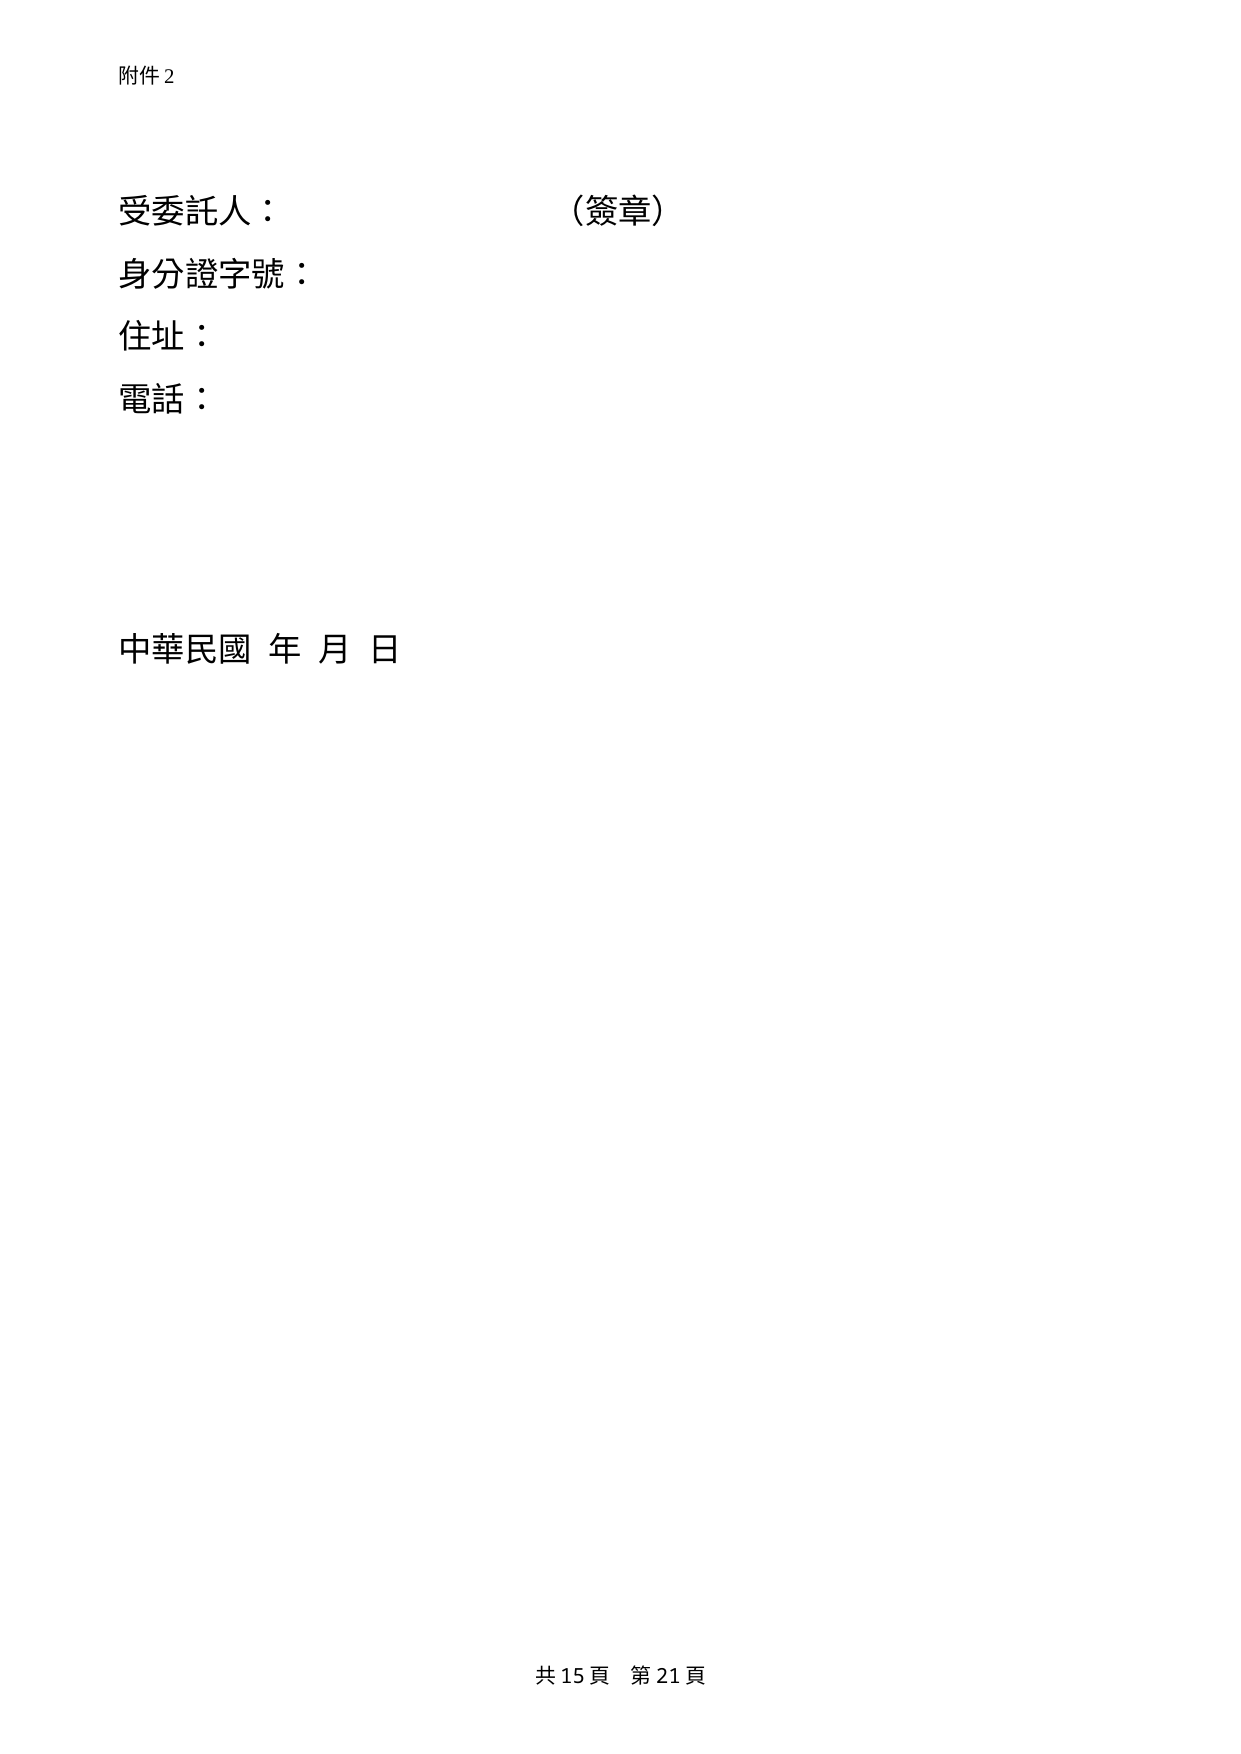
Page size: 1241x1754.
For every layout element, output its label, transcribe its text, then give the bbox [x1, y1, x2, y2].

text 住址： [118, 293, 1122, 355]
text 電話： [118, 355, 1122, 418]
text 受委託人： （簽章） [118, 168, 1122, 230]
text 中華民國 年 月 日 [118, 605, 1122, 668]
text 身分證字號： [118, 230, 1122, 293]
